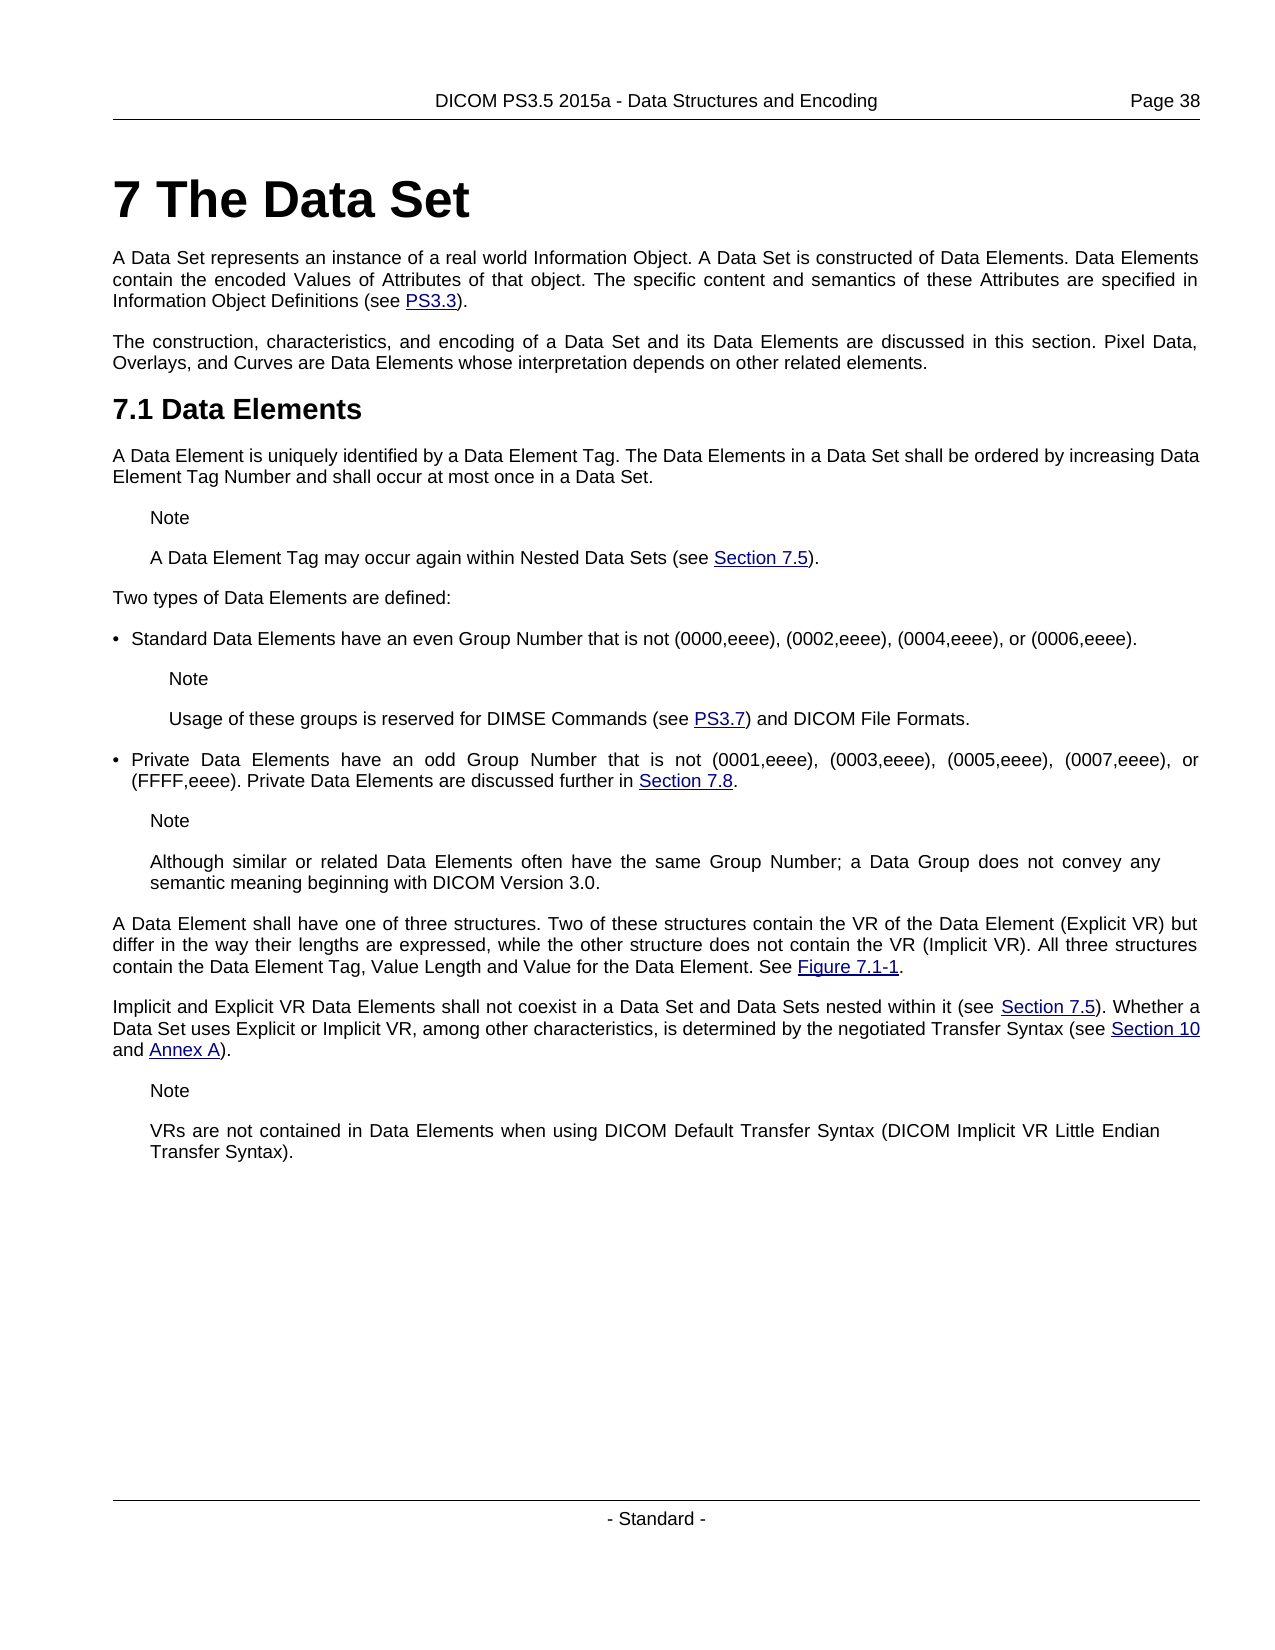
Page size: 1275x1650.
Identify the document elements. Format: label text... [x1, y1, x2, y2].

text Note [150, 1079, 1162, 1101]
text Implicit and Explicit VR Data Elements shall not coexist in a Data Set and Data Sets nested within it (see Section 7.5). Whether a Data Set uses Explicit or Implicit VR, among other characteristics, is determined by the negotiated Transfer Syntax (see Section 10 and Annex A). [112, 996, 1200, 1061]
text A Data Element shall have one of three structures. Two of these structures contain the VR of the Data Element (Explicit VR) but differ in the way their lengths are expressed, while the other structure does not contain the VR (Implicit VR). All three structures contain the Data Element Tag, Value Length and Value for the Data Element. See Figure 7.1-1. [112, 912, 1200, 977]
text A Data Set represents an instance of a real world Information Object. A Data Set is constructed of Data Elements. Data Elements contain the encoded Values of Attributes of that object. The specific content and semantics of these Attributes are specified in Information Object Definitions (see PS3.3). [112, 247, 1200, 312]
text 7 The Data Set [112, 169, 1200, 228]
text VRs are not contained in Data Elements when using DICOM Default Transfer Syntax (DICOM Implicit VR Little Endian Transfer Syntax). [150, 1120, 1162, 1163]
text The construction, characteristics, and encoding of a Data Set and its Data Elements are discussed in this section. Pixel Data, Overlays, and Curves are Data Elements whose interpretation depends on other related elements. [112, 331, 1200, 374]
list Private Data Elements have an odd Group Number that is not (0001,eeee), (0003,eeee), (0005,eeee), (0007,eeee), or (FFFF,eeee). Private Data Elements are discussed further in Section 7.8. [112, 748, 1200, 792]
text 7.1 Data Elements [112, 392, 1200, 426]
list Note [150, 668, 1162, 689]
list Usage of these groups is reserved for DIMSE Commands (see PS3.7) and DICOM File Formats. [150, 708, 1162, 730]
text Although similar or related Data Elements often have the same Group Number; a Data Group does not convey any semantic meaning beginning with DICOM Version 3.0. [150, 851, 1162, 894]
text A Data Element is uniquely identified by a Data Element Tag. The Data Elements in a Data Set shall be ordered by increasing Data Element Tag Number and shall occur at most once in a Data Set. [112, 445, 1200, 488]
text Note [150, 507, 1162, 528]
text Two types of Data Elements are defined: [112, 587, 1200, 609]
text Note [150, 810, 1162, 832]
list Standard Data Elements have an even Group Number that is not (0000,eeee), (0002,eeee), (0004,eeee), or (0006,eeee). [112, 627, 1200, 649]
text A Data Element Tag may occur again within Nested Data Sets (see Section 7.5). [150, 547, 1162, 568]
